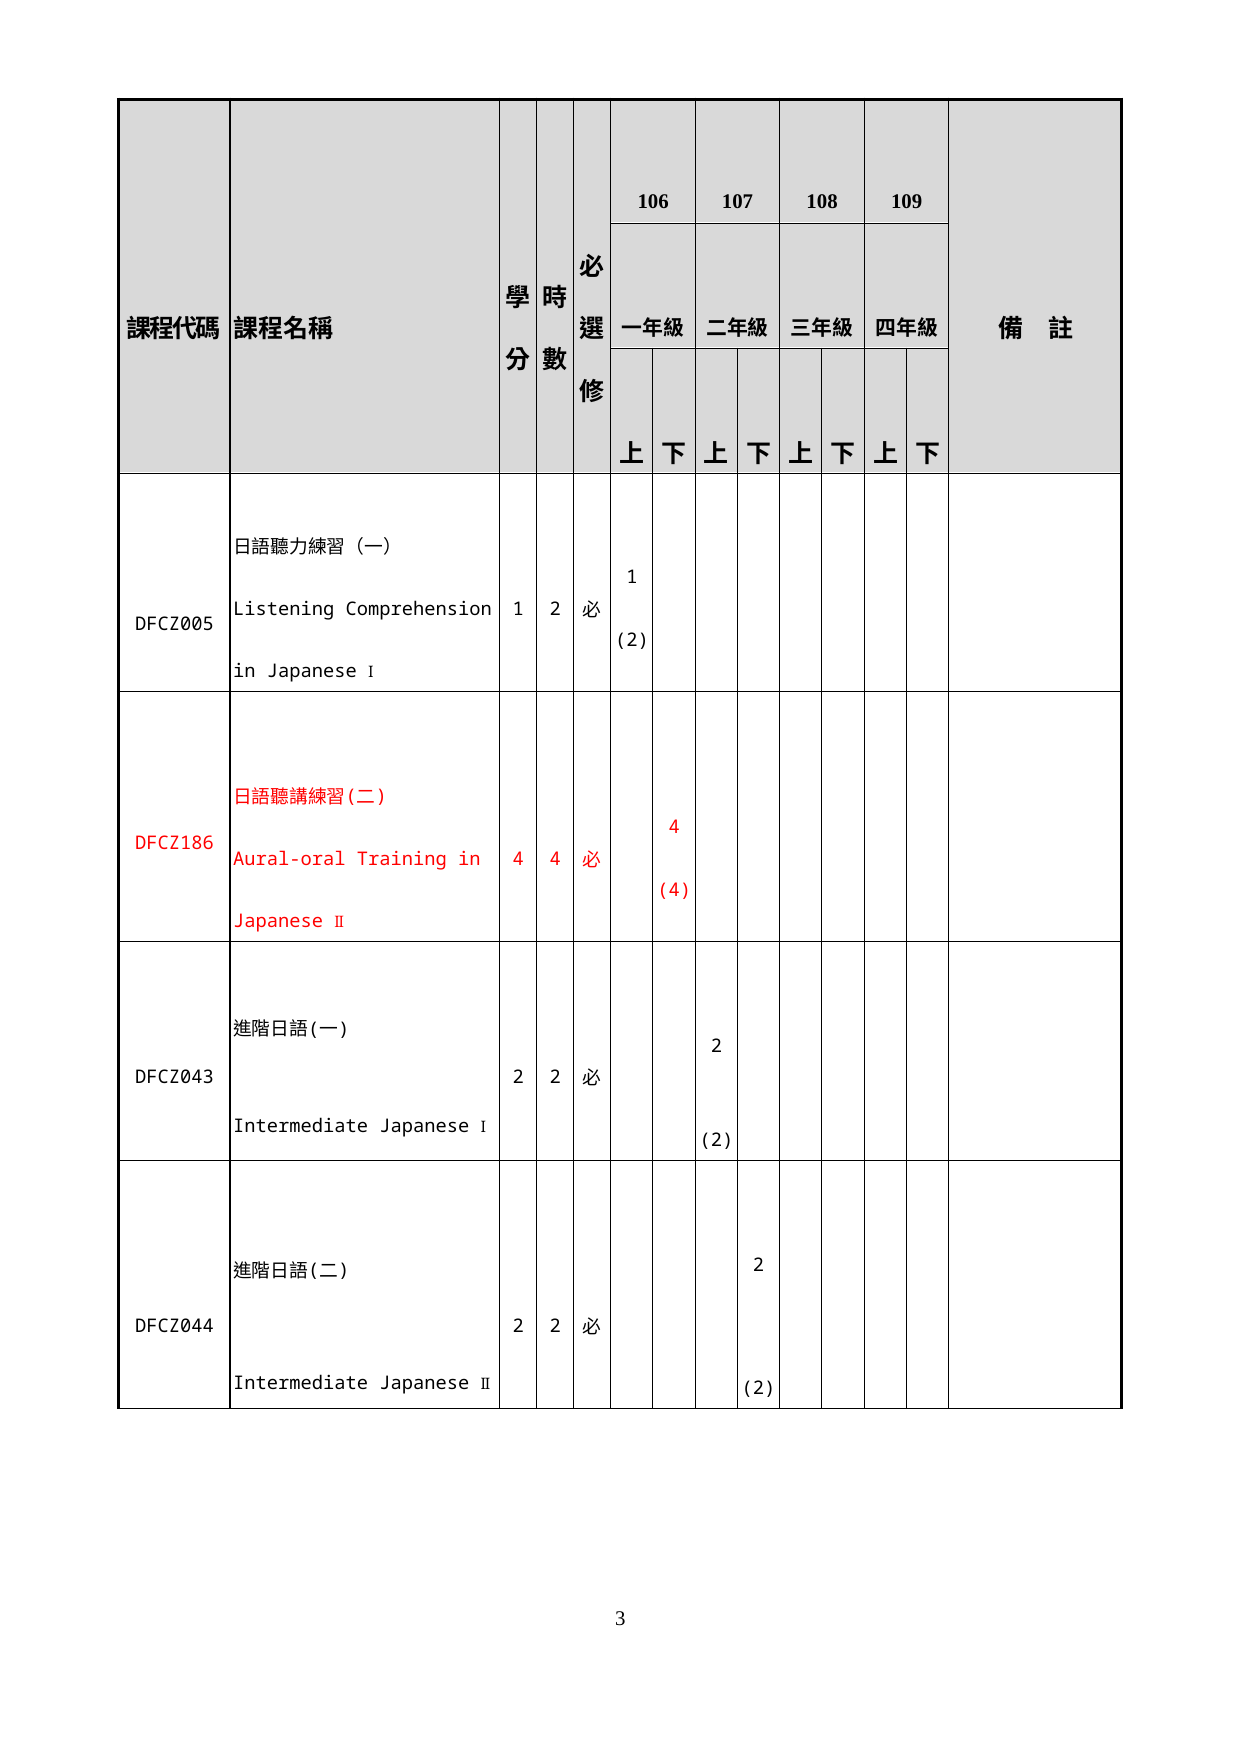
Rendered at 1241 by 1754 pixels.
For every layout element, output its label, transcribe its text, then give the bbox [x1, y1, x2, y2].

table_cell [653, 1161, 695, 1408]
table_cell 進階日語(一) Intermediate Japanese Ⅰ [231, 942, 499, 1160]
table_cell 2 (2) [696, 942, 737, 1160]
table_cell 二年級 [696, 224, 779, 347]
table_cell 必 [574, 692, 610, 941]
table_header 時數 [537, 101, 573, 472]
table_cell 下 [738, 349, 779, 472]
table_cell 1 (2) [611, 474, 652, 691]
table_cell [907, 474, 948, 691]
table_cell [780, 1161, 821, 1408]
table_cell DFCZ044 [120, 1161, 229, 1408]
table_cell [696, 1161, 737, 1408]
table_cell 2 [500, 942, 536, 1160]
table_cell [738, 942, 779, 1160]
table_cell 1 [500, 474, 536, 691]
table_cell DFCZ043 [120, 942, 229, 1160]
table_cell [822, 942, 864, 1160]
table_cell [822, 1161, 864, 1408]
table_header 109 [865, 101, 948, 222]
table_cell [738, 692, 779, 941]
table_cell 2 [537, 474, 573, 691]
table_cell 2 [500, 1161, 536, 1408]
table_cell 必 [574, 942, 610, 1160]
table_header 學分 [500, 101, 536, 472]
table_cell [949, 1161, 1120, 1408]
table_cell [907, 1161, 948, 1408]
table_cell [865, 474, 906, 691]
table_cell 一年級 [611, 224, 695, 347]
table_cell [865, 942, 906, 1160]
table_cell 下 [907, 349, 948, 472]
table_header 107 [696, 101, 779, 222]
table_cell 上 [780, 349, 821, 472]
table_cell 進階日語(二) Intermediate Japanese Ⅱ [231, 1161, 499, 1408]
table_cell 三年級 [780, 224, 864, 347]
table_cell [653, 942, 695, 1160]
table_cell 上 [611, 349, 652, 472]
table_header 課程名稱 [231, 101, 499, 472]
table_cell [696, 692, 737, 941]
table_cell 2 (2) [738, 1161, 779, 1408]
table_cell 日語聽講練習(二) Aural-oral Training in Japanese Ⅱ [231, 692, 499, 941]
table_cell [949, 474, 1120, 691]
table_cell 上 [865, 349, 906, 472]
table_cell 2 [537, 1161, 573, 1408]
table_cell 四年級 [865, 224, 948, 347]
table_cell 下 [653, 349, 695, 472]
table_header 備 註 [949, 101, 1120, 472]
table_cell 4 [500, 692, 536, 941]
table_cell 2 [537, 942, 573, 1160]
table_cell [780, 942, 821, 1160]
table_cell [780, 692, 821, 941]
table_header 必選修 [574, 101, 610, 472]
table_header 106 [611, 101, 695, 222]
table_cell [907, 692, 948, 941]
table_cell DFCZ186 [120, 692, 229, 941]
table_cell [907, 942, 948, 1160]
table_header 108 [780, 101, 864, 222]
table_cell DFCZ005 [120, 474, 229, 691]
table_cell [611, 692, 652, 941]
table_cell [696, 474, 737, 691]
table_cell [949, 942, 1120, 1160]
table_cell 4 [537, 692, 573, 941]
table_cell [653, 474, 695, 691]
table_cell [822, 692, 864, 941]
table_header 課程代碼 [120, 101, 229, 472]
table_cell 上 [696, 349, 737, 472]
table_cell 下 [822, 349, 864, 472]
table_cell [611, 942, 652, 1160]
table_cell [865, 1161, 906, 1408]
table_cell 必 [574, 1161, 610, 1408]
table_cell [738, 474, 779, 691]
table_cell [949, 692, 1120, 941]
table_cell 4 (4) [653, 692, 695, 941]
table_cell 日語聽力練習（一） Listening Comprehension in Japanese Ⅰ [231, 474, 499, 691]
table_cell [611, 1161, 652, 1408]
table_cell [780, 474, 821, 691]
table_cell [865, 692, 906, 941]
table_cell [822, 474, 864, 691]
table_cell 必 [574, 474, 610, 691]
